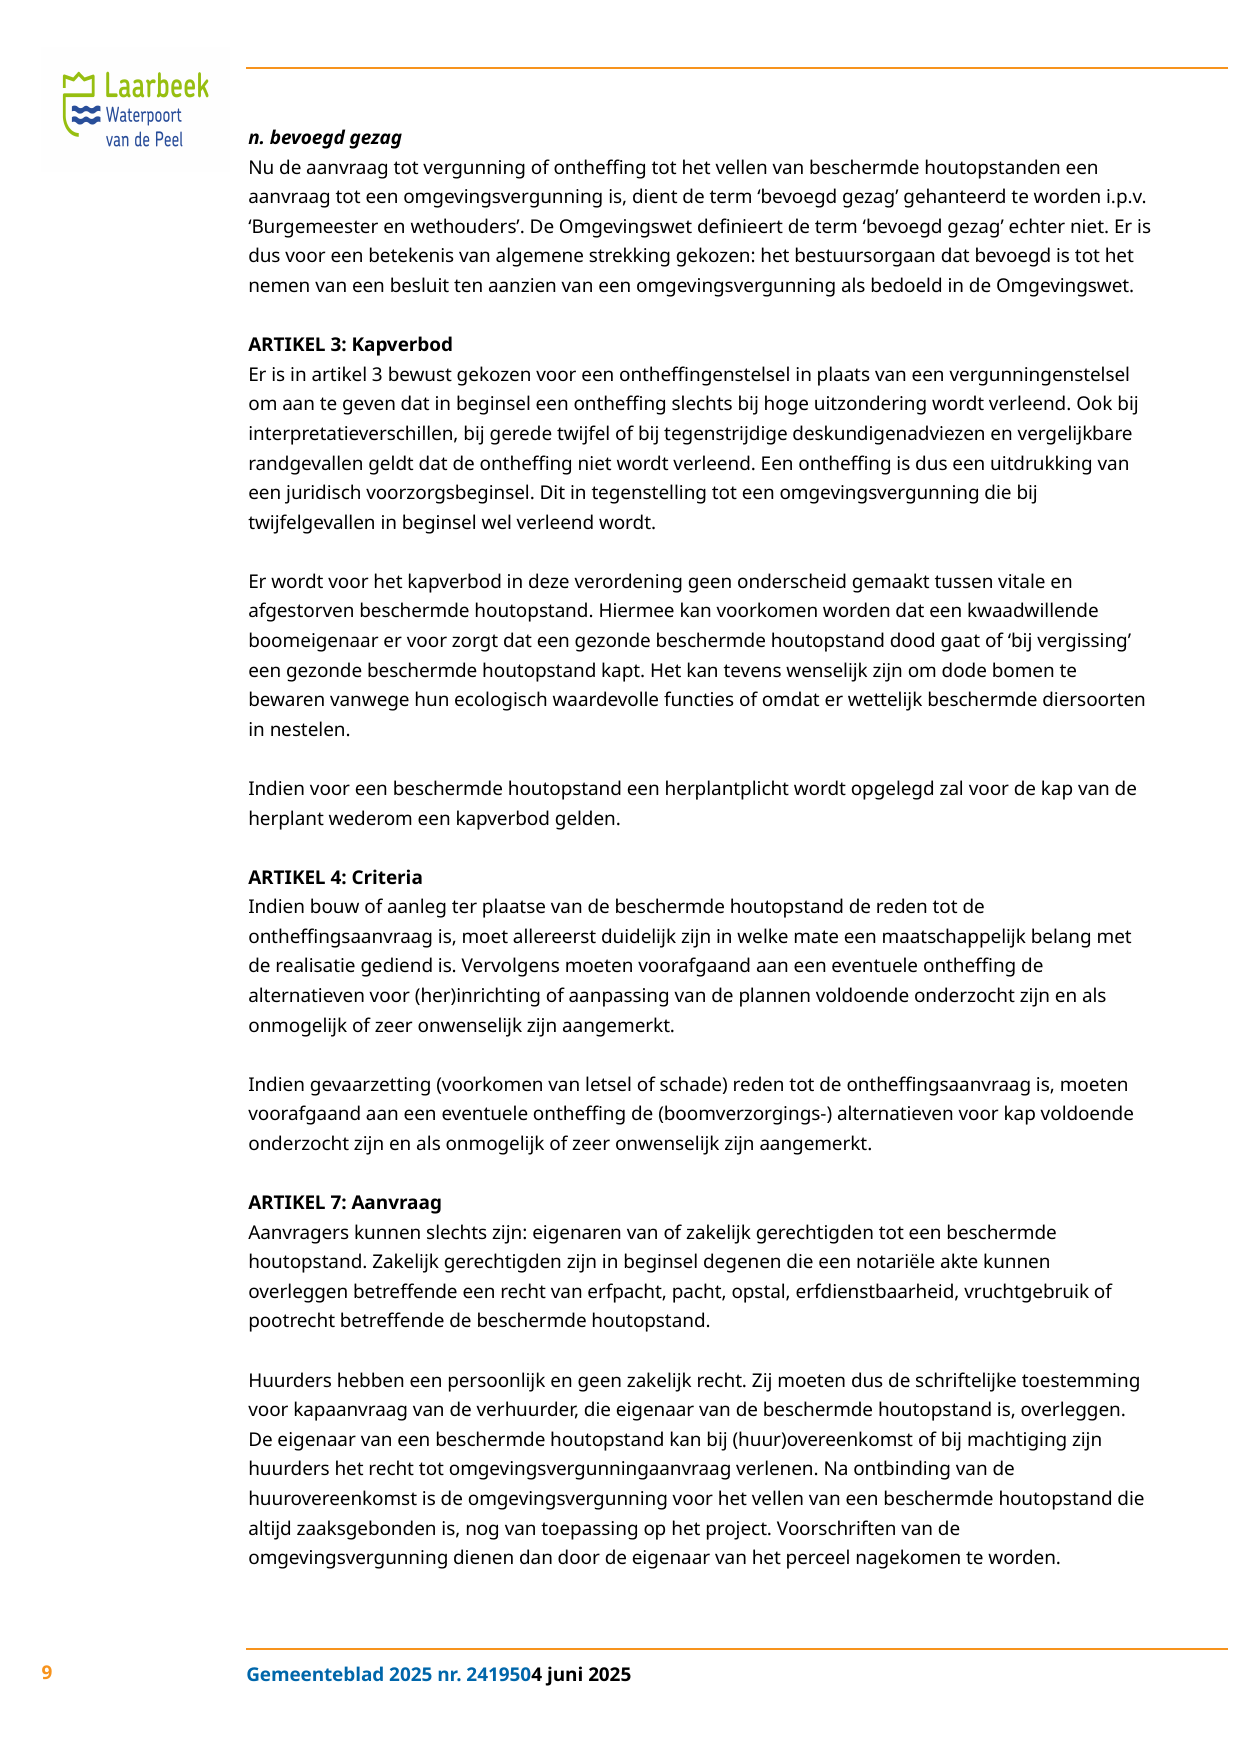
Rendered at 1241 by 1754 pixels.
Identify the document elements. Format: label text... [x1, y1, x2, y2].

text Er wordt voor het kapverbod in deze verordening geen onderscheid gemaakt tussen vitale en afgestorven beschermde houtopstand. Hiermee kan voorkomen worden dat een kwaadwillende boomeigenaar er voor zorgt dat een gezonde beschermde houtopstand dood gaat of ‘bij vergissing’ een gezonde beschermde houtopstand kapt. Het kan tevens wenselijk zijn om dode bomen te bewaren vanwege hun ecologisch waardevolle functies of omdat er wettelijk beschermde diersoorten in nestelen. [248, 568, 1152, 742]
text Indien bouw of aanleg ter plaatse van de beschermde houtopstand de reden tot de ontheffingsaanvraag is, moet allereerst duidelijk zijn in welke mate een maatschappelijk belang met de realisatie gediend is. Vervolgens moeten voorafgaand aan een eventuele ontheffing de alternatieven voor (her)inrichting of aanpassing van de plannen voldoende onderzocht zijn en als onmogelijk of zeer onwenselijk zijn aangemerkt. [248, 893, 1152, 1038]
text ARTIKEL 3: Kapverbod [248, 331, 1152, 357]
text Nu de aanvraag tot vergunning of ontheffing tot het vellen van beschermde houtopstanden een aanvraag tot een omgevingsvergunning is, dient de term ‘bevoegd gezag’ gehanteerd te worden i.p.v. ‘Burgemeester en wethouders’. De Omgevingswet definieert de term ‘bevoegd gezag’ echter niet. Er is dus voor een betekenis van algemene strekking gekozen: het bestuursorgaan dat bevoegd is tot het nemen van een besluit ten aanzien van een omgevingsvergunning als bedoeld in de Omgevingswet. [248, 154, 1152, 298]
text Er is in artikel 3 bewust gekozen voor een ontheffingenstelsel in plaats van een vergunningenstelsel om aan te geven dat in beginsel een ontheffing slechts bij hoge uitzondering wordt verleend. Ook bij interpretatieverschillen, bij gerede twijfel of bij tegenstrijdige deskundigenadviezen en vergelijkbare randgevallen geldt dat de ontheffing niet wordt verleend. Een ontheffing is dus een uitdrukking van een juridisch voorzorgsbeginsel. Dit in tegenstelling tot een omgevingsvergunning die bij twijfelgevallen in beginsel wel verleend wordt. [248, 361, 1152, 535]
text ARTIKEL 7: Aanvraag [248, 1189, 1152, 1215]
text Indien voor een beschermde houtopstand een herplantplicht wordt opgelegd zal voor de kap van de herplant wederom een kapverbod gelden. [248, 775, 1152, 831]
text Aanvragers kunnen slechts zijn: eigenaren van of zakelijk gerechtigden tot een beschermde houtopstand. Zakelijk gerechtigden zijn in beginsel degenen die een notariële akte kunnen overleggen betreffende een recht van erfpacht, pacht, opstal, erfdienstbaarheid, vruchtgebruik of pootrecht betreffende de beschermde houtopstand. [248, 1219, 1152, 1333]
text Indien gevaarzetting (voorkomen van letsel of schade) reden tot de ontheffingsaanvraag is, moeten voorafgaand aan een eventuele ontheffing de (boomverzorgings-) alternatieven voor kap voldoende onderzocht zijn en als onmogelijk of zeer onwenselijk zijn aangemerkt. [248, 1071, 1152, 1156]
text ARTIKEL 4: Criteria [248, 864, 1152, 890]
picture [41, 47, 231, 172]
text Huurders hebben een persoonlijk en geen zakelijk recht. Zij moeten dus de schriftelijke toestemming voor kapaanvraag van de verhuurder, die eigenaar van de beschermde houtopstand is, overleggen. De eigenaar van een beschermde houtopstand kan bij (huur)overeenkomst of bij machtiging zijn huurders het recht tot omgevingsvergunningaanvraag verlenen. Na ontbinding van de huurovereenkomst is de omgevingsvergunning voor het vellen van een beschermde houtopstand die altijd zaaksgebonden is, nog van toepassing op het project. Voorschriften van de omgevingsvergunning dienen dan door de eigenaar van het perceel nagekomen te worden. [248, 1367, 1152, 1570]
text n. bevoegd gezag [248, 124, 1152, 150]
